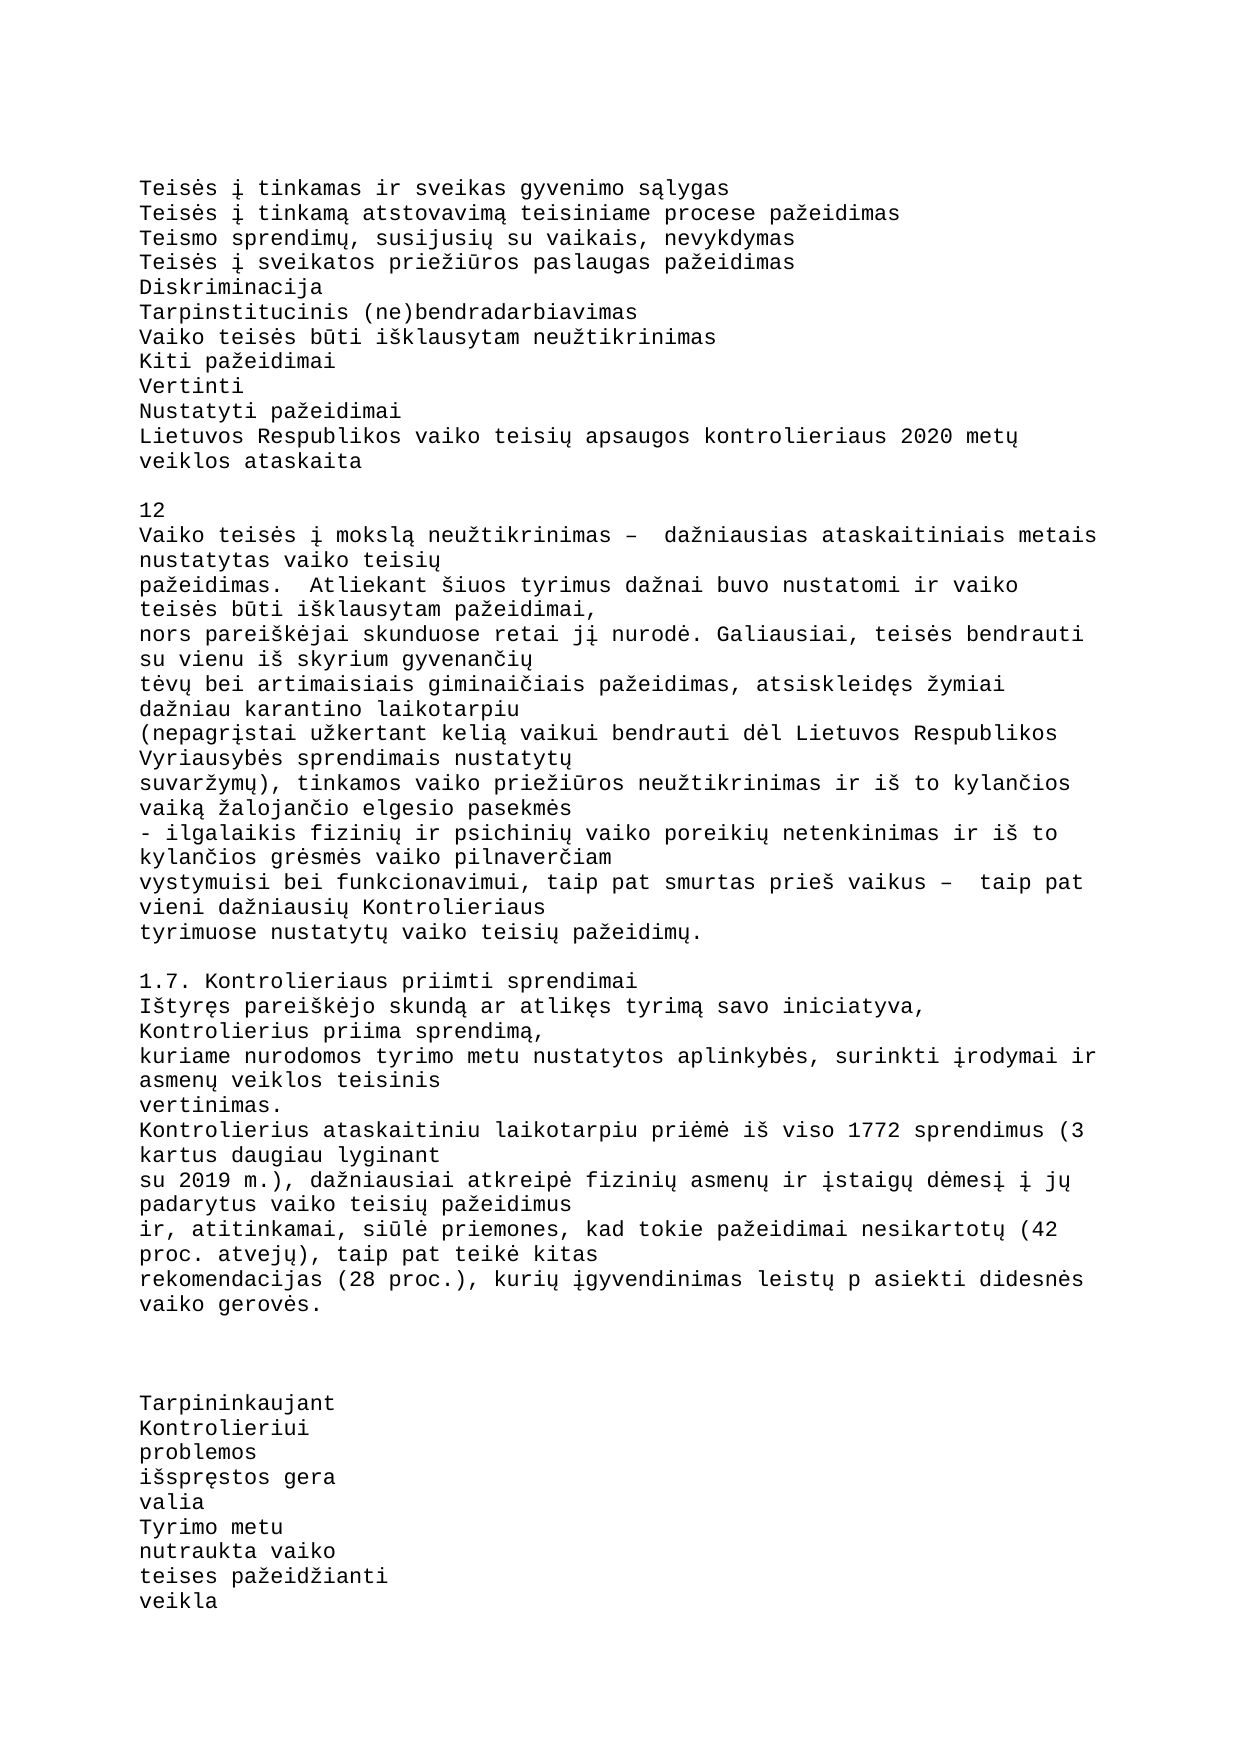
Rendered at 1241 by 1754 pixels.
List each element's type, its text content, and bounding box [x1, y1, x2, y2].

text Kontrolierius ataskaitiniu laikotarpiu priėmė iš viso 1772 sprendimus (3 kartus daugiau lyginant [139, 1119, 1101, 1169]
text Tarpinstitucinis (ne)bendradarbiavimas [139, 301, 1101, 326]
text Vertinti [139, 376, 1101, 400]
text Vaiko teisės į mokslą neužtikrinimas – dažniausias ataskaitiniais metais nustatytas vaiko teisių [139, 524, 1101, 574]
text ir, atitinkamai, siūlė priemones, kad tokie pažeidimai nesikartotų (42 proc. atvejų), taip pat teikė kitas [139, 1218, 1101, 1268]
text problemos [139, 1442, 1101, 1466]
text valia [139, 1491, 1101, 1516]
text pažeidimas. Atliekant šiuos tyrimus dažnai buvo nustatomi ir vaiko teisės būti išklausytam pažeidimai, [139, 574, 1101, 623]
text Kiti pažeidimai [139, 351, 1101, 376]
text nors pareiškėjai skunduose retai jį nurodė. Galiausiai, teisės bendrauti su vienu iš skyrium gyvenančių [139, 623, 1101, 673]
text Ištyręs pareiškėjo skundą ar atlikęs tyrimą savo iniciatyva, Kontrolierius priima sprendimą, [139, 995, 1101, 1045]
text Kontrolieriui [139, 1417, 1101, 1442]
text nutraukta vaiko [139, 1541, 1101, 1566]
text Lietuvos Respublikos vaiko teisių apsaugos kontrolieriaus 2020 metų veiklos ataskaita [139, 425, 1101, 475]
text Nustatyti pažeidimai [139, 400, 1101, 425]
text išspręstos gera [139, 1466, 1101, 1491]
text Tarpininkaujant [139, 1392, 1101, 1417]
text - ilgalaikis fizinių ir psichinių vaiko poreikių netenkinimas ir iš to kylančios grėsmės vaiko pilnaverčiam [139, 822, 1101, 871]
text vystymuisi bei funkcionavimui, taip pat smurtas prieš vaikus – taip pat vieni dažniausių Kontrolieriaus [139, 871, 1101, 921]
text rekomendacijas (28 proc.), kurių įgyvendinimas leistų p asiekti didesnės vaiko gerovės. [139, 1268, 1101, 1318]
text Teisės į tinkamą atstovavimą teisiniame procese pažeidimas [139, 202, 1101, 227]
text su 2019 m.), dažniausiai atkreipė fizinių asmenų ir įstaigų dėmesį į jų padarytus vaiko teisių pažeidimus [139, 1169, 1101, 1218]
text veikla [139, 1590, 1101, 1615]
text Teismo sprendimų, susijusių su vaikais, nevykdymas [139, 227, 1101, 252]
text Teisės į sveikatos priežiūros paslaugas pažeidimas [139, 252, 1101, 276]
text tyrimuose nustatytų vaiko teisių pažeidimų. [139, 921, 1101, 946]
text vertinimas. [139, 1094, 1101, 1119]
text kuriame nurodomos tyrimo metu nustatytos aplinkybės, surinkti įrodymai ir asmenų veiklos teisinis [139, 1045, 1101, 1094]
text teises pažeidžianti [139, 1566, 1101, 1590]
text Teisės į tinkamas ir sveikas gyvenimo sąlygas [139, 177, 1101, 202]
text Vaiko teisės būti išklausytam neužtikrinimas [139, 326, 1101, 351]
text 12 [139, 499, 1101, 524]
text Diskriminacija [139, 276, 1101, 301]
text Tyrimo metu [139, 1516, 1101, 1541]
text 1.7. Kontrolieriaus priimti sprendimai [139, 971, 1101, 995]
text tėvų bei artimaisiais giminaičiais pažeidimas, atsiskleidęs žymiai dažniau karantino laikotarpiu [139, 673, 1101, 723]
text (nepagrįstai užkertant kelią vaikui bendrauti dėl Lietuvos Respublikos Vyriausybės sprendimais nustatytų [139, 723, 1101, 772]
text suvaržymų), tinkamos vaiko priežiūros neužtikrinimas ir iš to kylančios vaiką žalojančio elgesio pasekmės [139, 772, 1101, 822]
